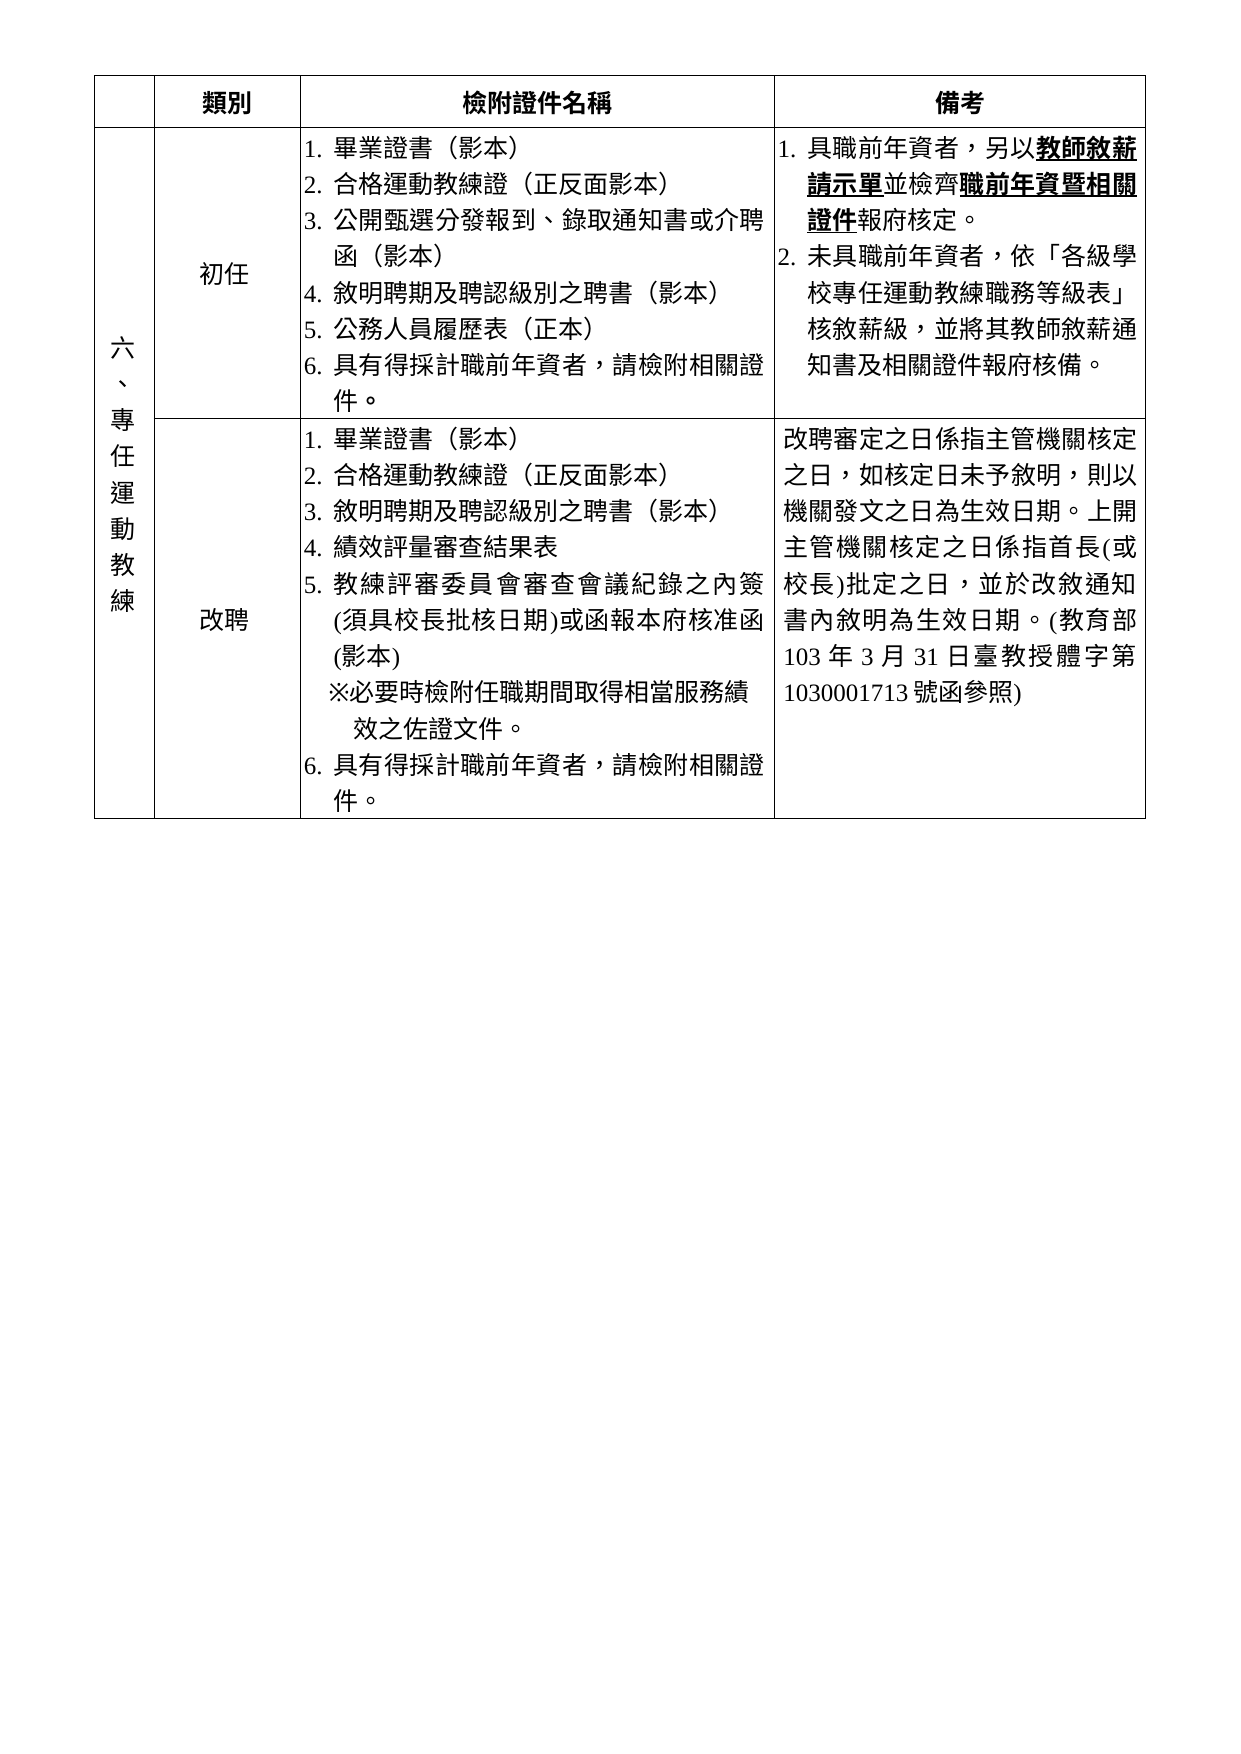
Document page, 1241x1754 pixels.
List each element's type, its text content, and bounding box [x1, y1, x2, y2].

table_header 檢附證件名稱 [301, 76, 774, 127]
table_header 備考 [775, 76, 1145, 127]
table_header [95, 76, 154, 127]
table_cell 改聘審定之日係指主管機關核定之日，如核定日未予敘明，則以機關發文之日為生效日期。上開主管機關核定之日係指首長(或校長)批定之日，並於改敘通知書內敘明為生效日期。(教育部103年3月31日臺教授體字第1030001713號函參照) [775, 419, 1145, 818]
table_cell 改聘 [155, 419, 300, 818]
table_cell 初任 [155, 128, 300, 418]
table_cell 具職前年資者，另以教師敘薪請示單並檢齊職前年資暨相關證件報府核定。 未具職前年資者，依「各級學校專任運動教練職務等級表」核敘薪級，並將其教師敘薪通知書及相關證件報府核備。 [775, 128, 1145, 418]
table_cell 畢業證書（影本） 合格運動教練證（正反面影本） 敘明聘期及聘認級別之聘書（影本） 績效評量審查結果表 教練評審委員會審查會議紀錄之內簽(須具校長批核日期)或函報本府核准函(影本) ※必要時檢附任職期間取得相當服務績效之佐證文件。 具有得採計職前年資者，請檢附相關證件。 [301, 419, 774, 818]
table_cell 六 、 專任運動教練 [95, 128, 154, 818]
table_header 類別 [155, 76, 300, 127]
table_cell 畢業證書（影本） 合格運動教練證（正反面影本） 公開甄選分發報到、錄取通知書或介聘函（影本） 敘明聘期及聘認級別之聘書（影本） 公務人員履歷表（正本） 具有得採計職前年資者，請檢附相關證件。 [301, 128, 774, 418]
